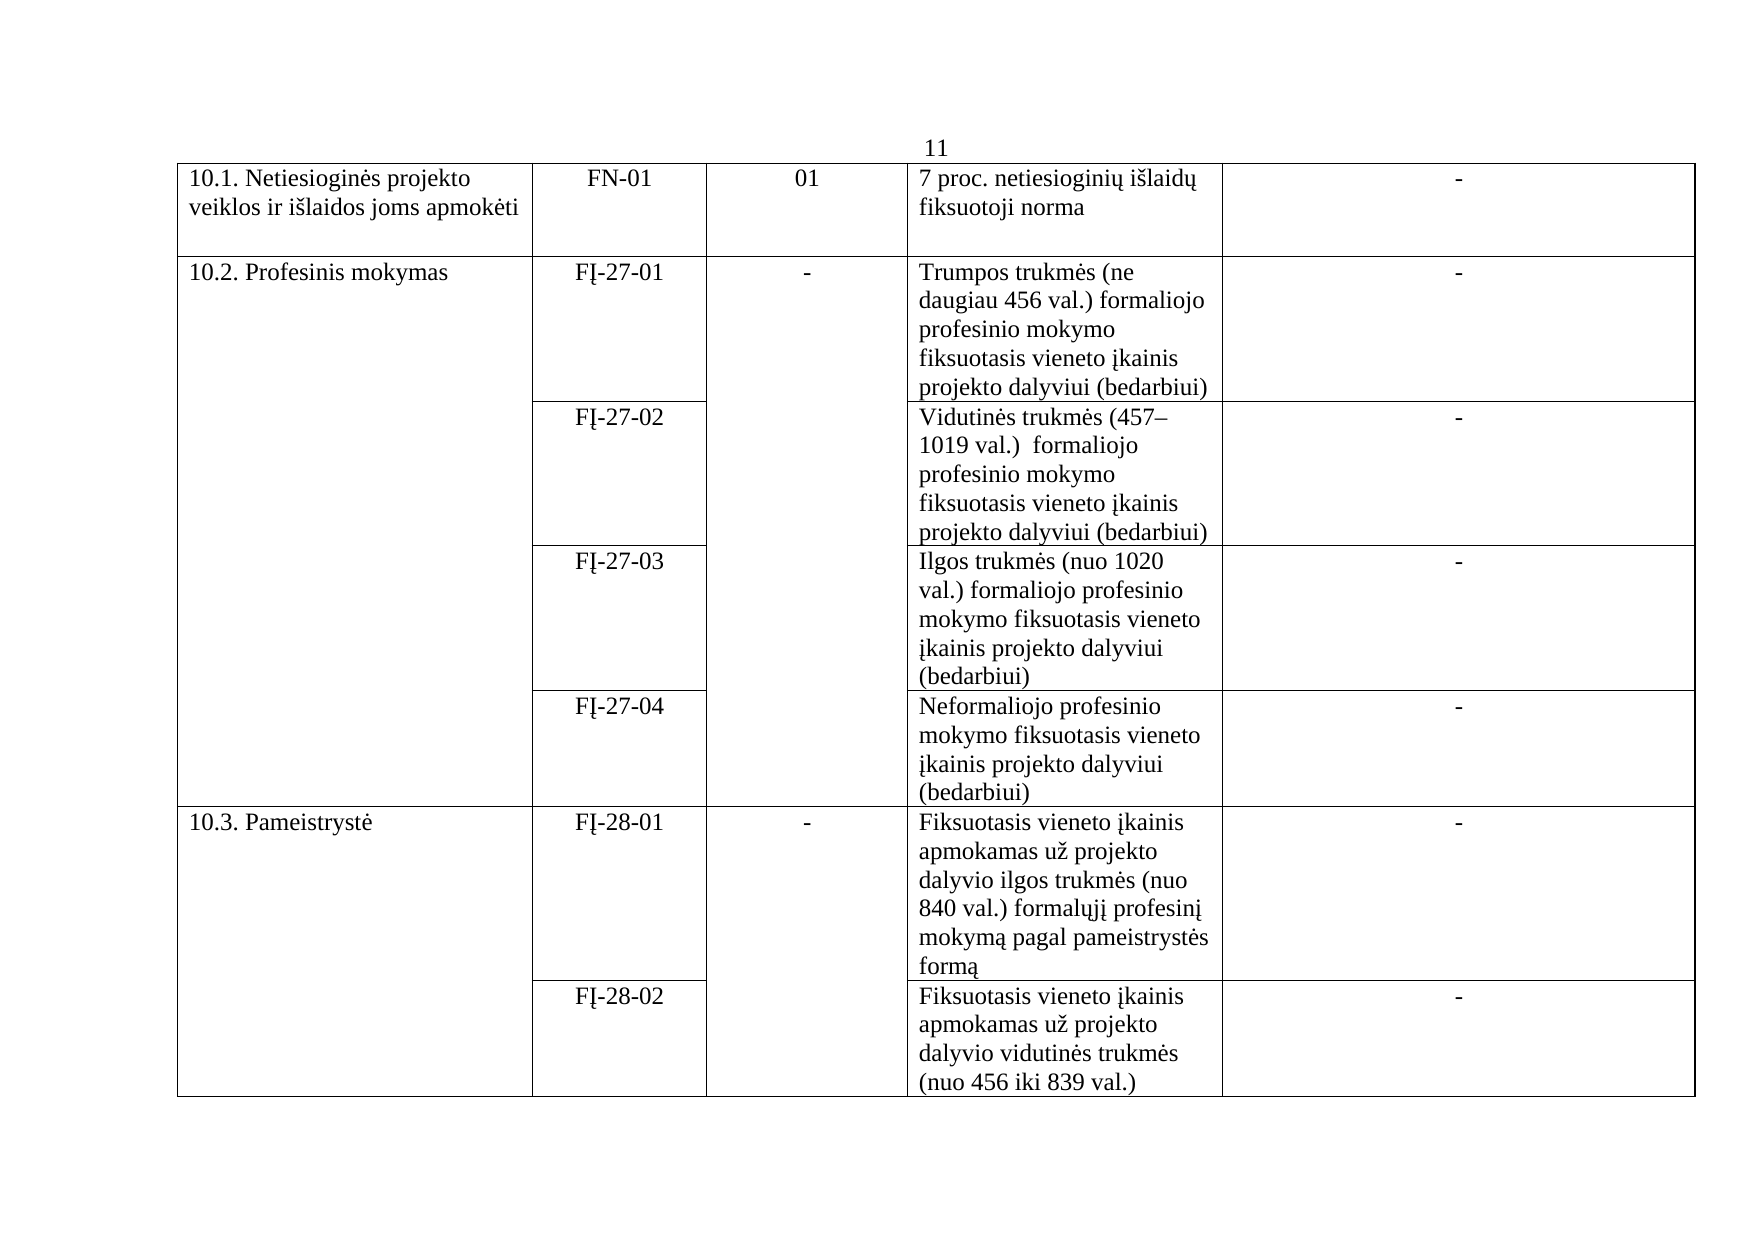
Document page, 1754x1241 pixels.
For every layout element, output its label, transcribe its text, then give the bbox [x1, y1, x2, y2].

table_cell - [1223, 257, 1694, 401]
table_cell Ilgos trukmės (nuo 1020 val.) formaliojo profesinio mokymo fiksuotasis vieneto įkainis projekto dalyviui (bedarbiui) [908, 546, 1222, 690]
table_cell FĮ-27-03 [533, 546, 706, 690]
table_cell Vidutinės trukmės (457–1019 val.) formaliojo profesinio mokymo fiksuotasis vieneto įkainis projekto dalyviui (bedarbiui) [908, 402, 1222, 545]
table_cell Fiksuotasis vieneto įkainis apmokamas už projekto dalyvio vidutinės trukmės (nuo 456 iki 839 val.) [908, 981, 1222, 1096]
table_cell - [1223, 807, 1694, 980]
table_cell Fiksuotasis vieneto įkainis apmokamas už projekto dalyvio ilgos trukmės (nuo 840 val.) formalųjį profesinį mokymą pagal pameistrystės formą [908, 807, 1222, 980]
table_cell Trumpos trukmės (ne daugiau 456 val.) formaliojo profesinio mokymo fiksuotasis vieneto įkainis projekto dalyviui (bedarbiui) [908, 257, 1222, 401]
table_cell FĮ-28-02 [533, 981, 706, 1096]
table_cell Neformaliojo profesinio mokymo fiksuotasis vieneto įkainis projekto dalyviui (bedarbiui) [908, 691, 1222, 806]
table_cell 7 proc. netiesioginių išlaidų fiksuotoji norma [908, 164, 1222, 256]
table_cell 10.1. Netiesioginės projekto veiklos ir išlaidos joms apmokėti [178, 164, 532, 256]
table_cell FĮ-27-04 [533, 691, 706, 806]
table_cell 01 [707, 164, 907, 256]
table_cell - [1223, 164, 1694, 256]
table_cell 10.2. Profesinis mokymas [178, 257, 532, 806]
table_cell - [707, 257, 907, 806]
table_cell FĮ-28-01 [533, 807, 706, 980]
table_cell - [707, 807, 907, 1096]
table_cell - [1223, 546, 1694, 690]
table_cell FN-01 [533, 164, 706, 256]
table_cell - [1223, 981, 1694, 1096]
table_cell - [1223, 691, 1694, 806]
table_cell FĮ-27-02 [533, 402, 706, 545]
table_cell 10.3. Pameistrystė [178, 807, 532, 1096]
table_cell FĮ-27-01 [533, 257, 706, 401]
table_cell - [1223, 402, 1694, 545]
